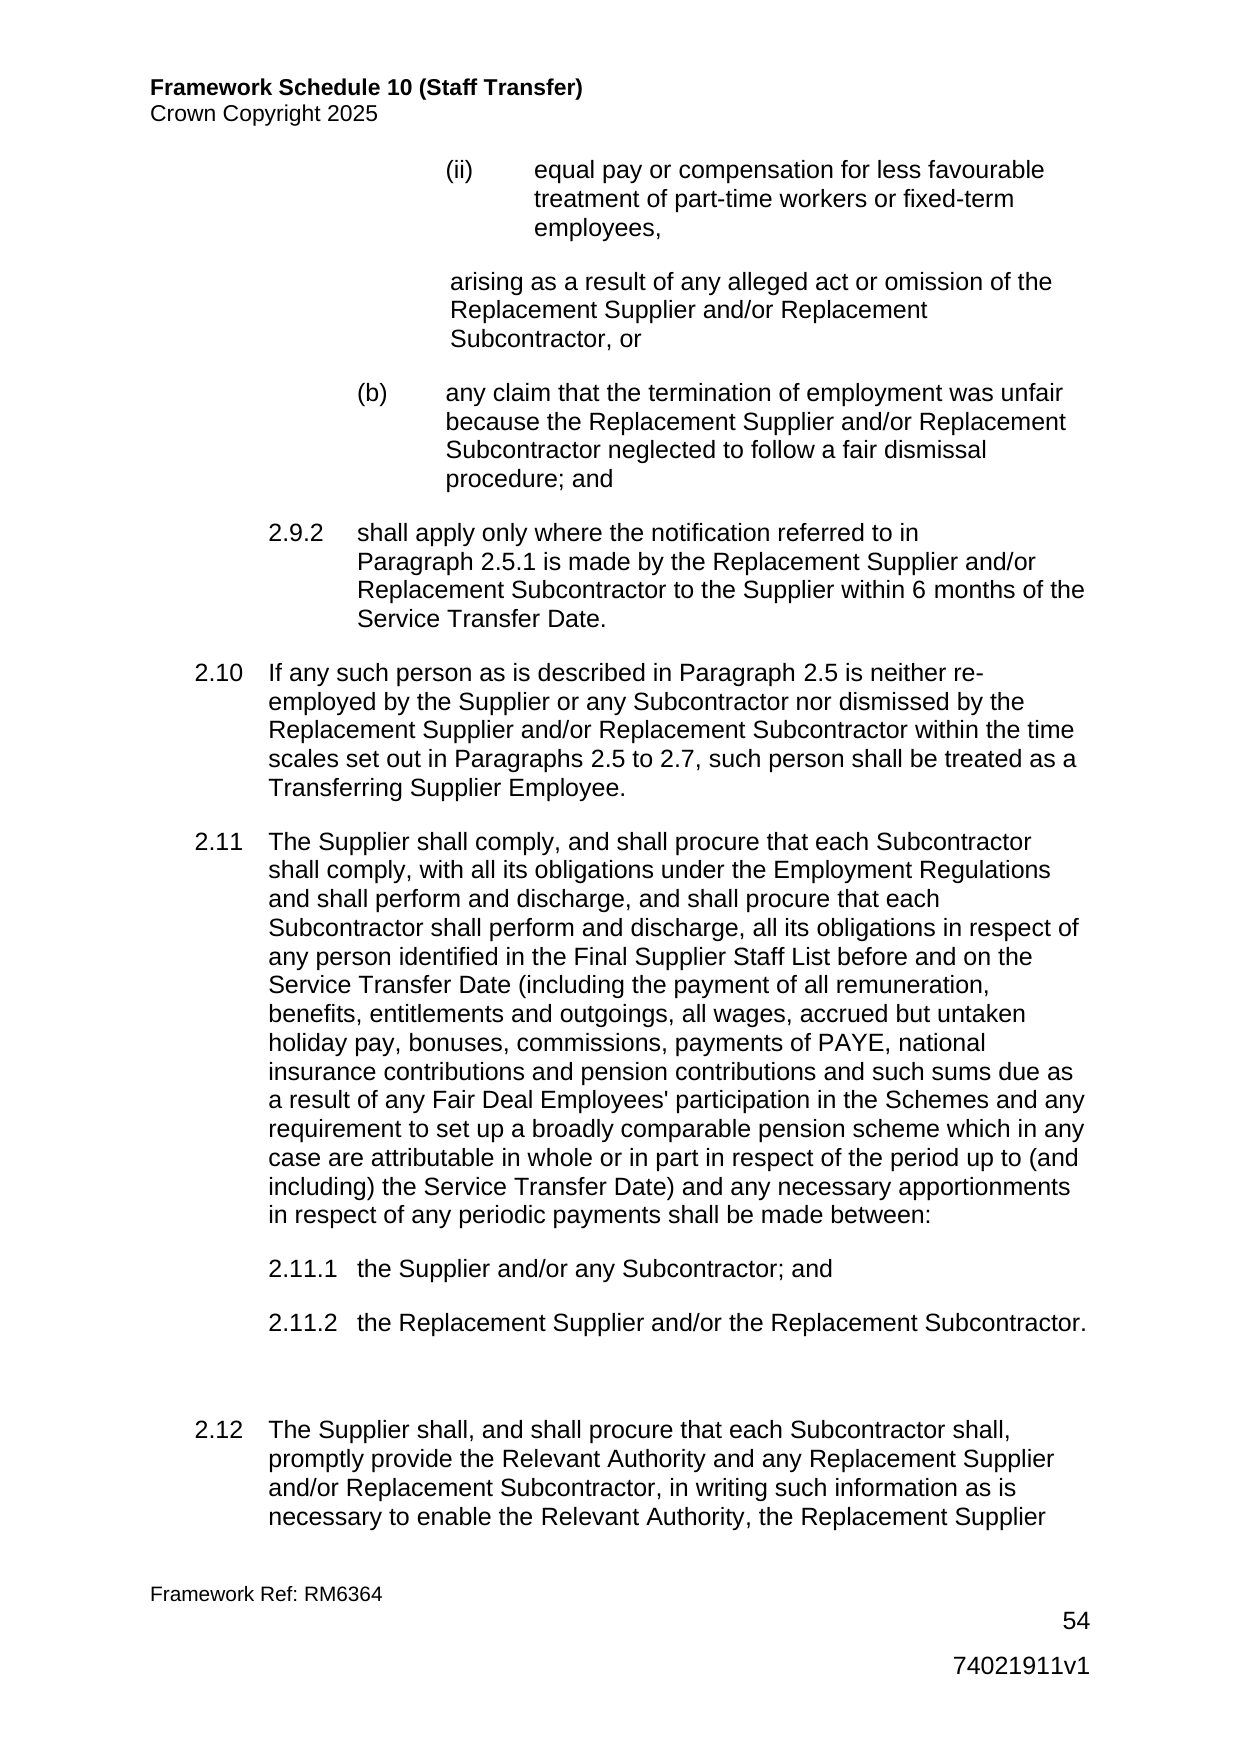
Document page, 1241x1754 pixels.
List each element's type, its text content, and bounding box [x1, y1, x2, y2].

list The Supplier shall comply, and shall procure that each Subcontractor shall comply, with all its obligations under the Employment Regulations and shall perform and discharge, and shall procure that each Subcontractor shall perform and discharge, all its obligations in respect of any person identified in the Final Supplier Staff List before and on the Service Transfer Date (including the payment of all remuneration, benefits, entitlements and outgoings, all wages, accrued but untaken holiday pay, bonuses, commissions, payments of PAYE, national insurance contributions and pension contributions and such sums due as a result of any Fair Deal Employees' participation in the Schemes and any requirement to set up a broadly comparable pension scheme which in any case are attributable in whole or in part in respect of the period up to (and including) the Service Transfer Date) and any necessary apportionments in respect of any periodic payments shall be made between: [194, 827, 1090, 1229]
text arising as a result of any alleged act or omission of the Replacement Supplier and/or Replacement Subcontractor, or [450, 267, 1090, 353]
list The Supplier shall, and shall procure that each Subcontractor shall, promptly provide the Relevant Authority and any Replacement Supplier and/or Replacement Subcontractor, in writing such information as is necessary to enable the Relevant Authority, the Replacement Supplier [194, 1415, 1090, 1530]
list the Supplier and/or any Subcontractor; and [268, 1254, 1090, 1283]
list any claim that the termination of employment was unfair because the Replacement Supplier and/or Replacement Subcontractor neglected to follow a fair dismissal procedure; and [357, 378, 1090, 493]
list the Replacement Supplier and/or the Replacement Subcontractor. [268, 1308, 1090, 1337]
list equal pay or compensation for less favourable treatment of part-time workers or fixed-term employees, [445, 155, 1090, 242]
list If any such person as is described in Paragraph 2.5 is neither re-employed by the Supplier or any Subcontractor nor dismissed by the Replacement Supplier and/or Replacement Subcontractor within the time scales set out in Paragraphs 2.5 to 2.7, such person shall be treated as a Transferring Supplier Employee. [194, 658, 1090, 802]
list shall apply only where the notification referred to in Paragraph 2.5.1 is made by the Replacement Supplier and/or Replacement Subcontractor to the Supplier within 6 months of the Service Transfer Date. [268, 518, 1090, 633]
